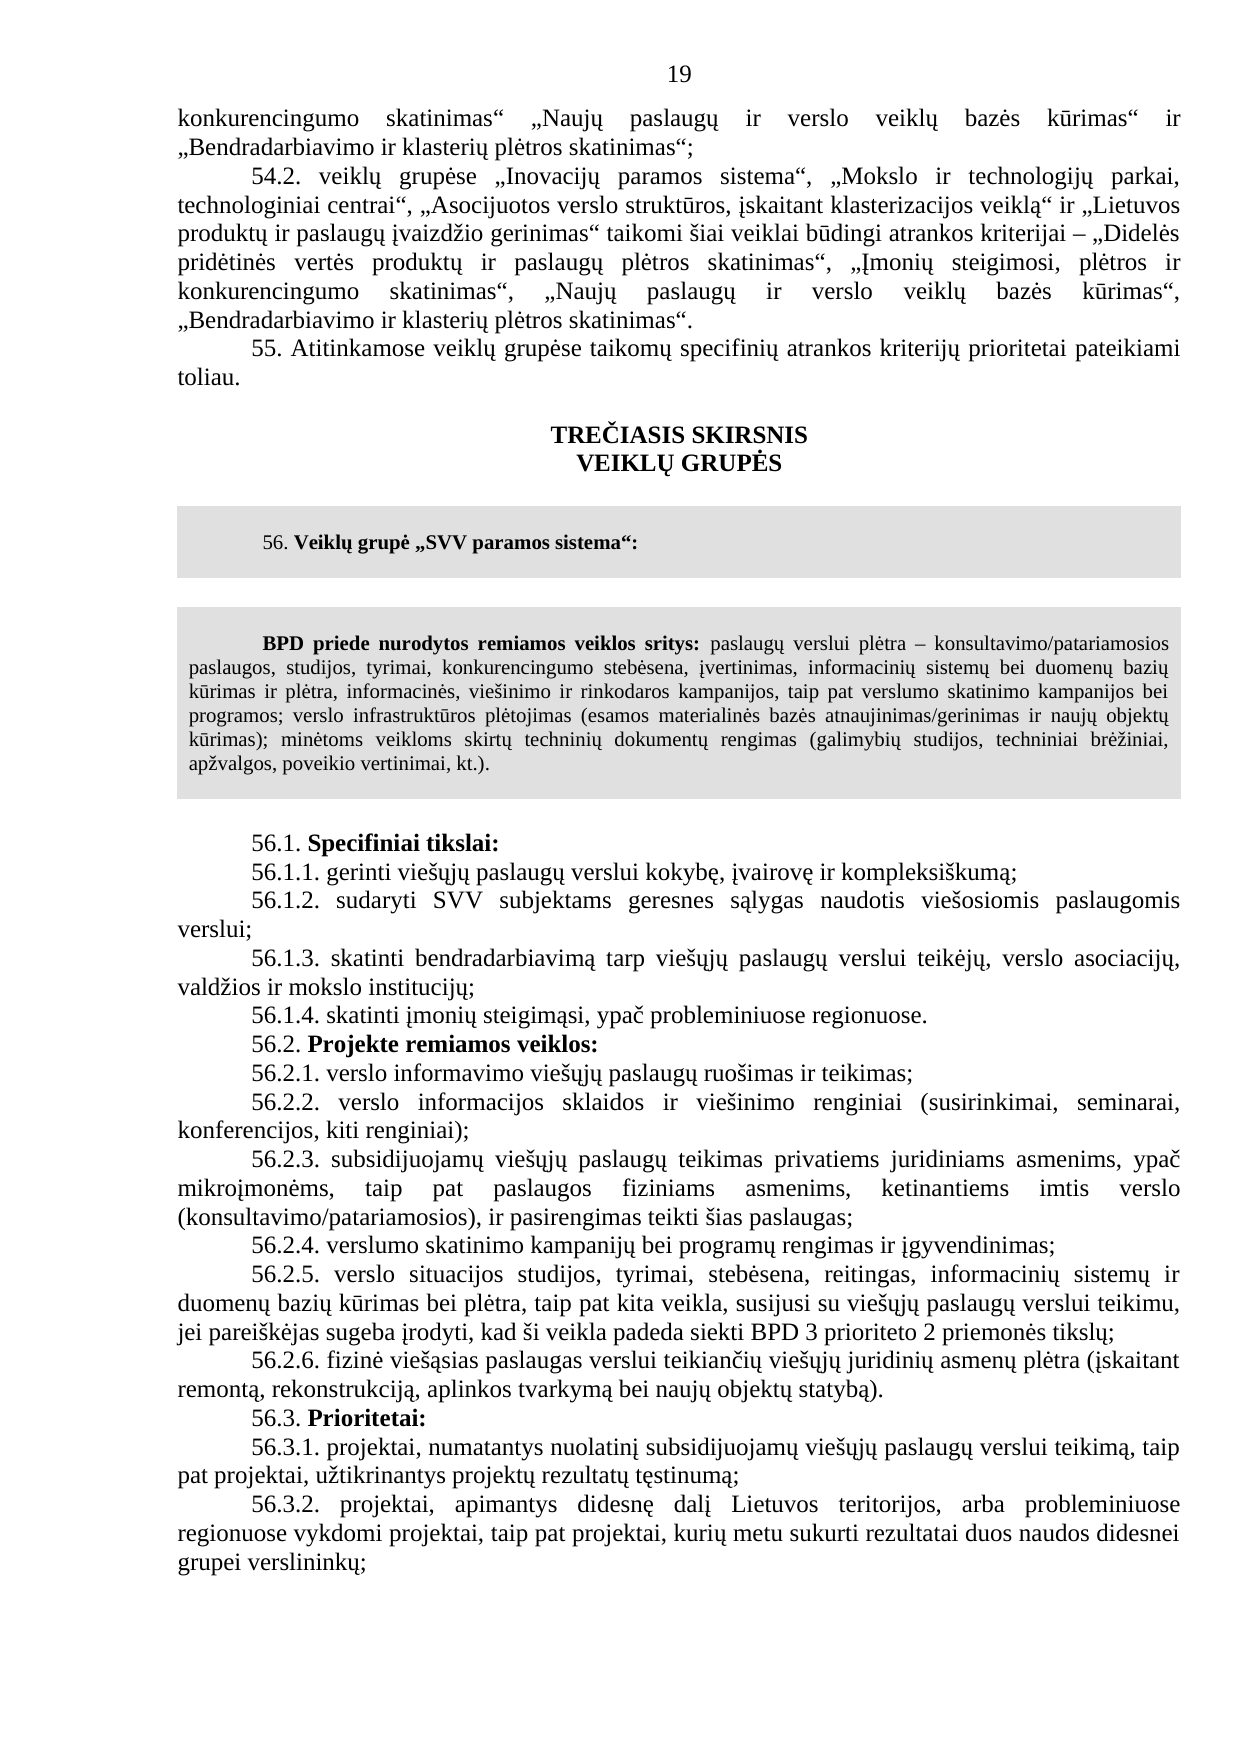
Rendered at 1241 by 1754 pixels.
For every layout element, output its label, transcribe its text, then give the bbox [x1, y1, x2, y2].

text trečiasis skirsnis [177, 420, 1181, 448]
text 56.1. Specifiniai tikslai: [177, 828, 1181, 857]
text 56.2.3. subsidijuojamų viešųjų paslaugų teikimas privatiems juridiniams asmenims, ypač mikroįmonėms, taip pat paslaugos fiziniams asmenims, ketinantiems imtis verslo (konsultavimo/patariamosios), ir pasirengimas teikti šias paslaugas; [177, 1144, 1181, 1231]
text 56.2.2. verslo informacijos sklaidos ir viešinimo renginiai (susirinkimai, seminarai, konferencijos, kiti renginiai); [177, 1087, 1181, 1144]
text 56.1.2. sudaryti SVV subjektams geresnes sąlygas naudotis viešosiomis paslaugomis verslui; [177, 886, 1181, 943]
text 54.2. veiklų grupėse „Inovacijų paramos sistema“, „Mokslo ir technologijų parkai, technologiniai centrai“, „Asocijuotos verslo struktūros, įskaitant klasterizacijos veiklą“ ir „Lietuvos produktų ir paslaugų įvaizdžio gerinimas“ taikomi šiai veiklai būdingi atrankos kriterijai – „Didelės pridėtinės vertės produktų ir paslaugų plėtros skatinimas“, „Įmonių steigimosi, plėtros ir konkurencingumo skatinimas“, „Naujų paslaugų ir verslo veiklų bazės kūrimas“, „Bendradarbiavimo ir klasterių plėtros skatinimas“. [177, 161, 1181, 333]
text 56.2.5. verslo situacijos studijos, tyrimai, stebėsena, reitingas, informacinių sistemų ir duomenų bazių kūrimas bei plėtra, taip pat kita veikla, susijusi su viešųjų paslaugų verslui teikimu, jei pareiškėjas sugeba įrodyti, kad ši veikla padeda siekti BPD 3 prioriteto 2 priemonės tikslų; [177, 1259, 1181, 1346]
text konkurencingumo skatinimas“ „Naujų paslaugų ir verslo veiklų bazės kūrimas“ ir „Bendradarbiavimo ir klasterių plėtros skatinimas“; [177, 103, 1181, 161]
text 56.2. Projekte remiamos veiklos: [177, 1029, 1181, 1058]
text 56.1.4. skatinti įmonių steigimąsi, ypač probleminiuose regionuose. [177, 1001, 1181, 1029]
text 56.3.2. projektai, apimantys didesnę dalį Lietuvos teritorijos, arba probleminiuose regionuose vykdomi projektai, taip pat projektai, kurių metu sukurti rezultatai duos naudos didesnei grupei verslininkų; [177, 1489, 1181, 1576]
text 56.2.6. fizinė viešąsias paslaugas verslui teikiančių viešųjų juridinių asmenų plėtra (įskaitant remontą, rekonstrukciją, aplinkos tvarkymą bei naujų objektų statybą). [177, 1346, 1181, 1403]
text 56.2.4. verslumo skatinimo kampanijų bei programų rengimas ir įgyvendinimas; [177, 1231, 1181, 1259]
text 55. Atitinkamose veiklų grupėse taikomų specifinių atrankos kriterijų prioritetai pateikiami toliau. [177, 333, 1181, 391]
table_header 56. Veiklų grupė „SVV paramos sistema“: [177, 506, 1181, 578]
table_header BPD priede nurodytos remiamos veiklos sritys: paslaugų verslui plėtra – konsultavimo/patariamosios paslaugos, studijos, tyrimai, konkurencingumo stebėsena, įvertinimas, informacinių sistemų bei duomenų bazių kūrimas ir plėtra, informacinės, viešinimo ir rinkodaros kampanijos, taip pat verslumo skatinimo kampanijos bei programos; verslo infrastruktūros plėtojimas (esamos materialinės bazės atnaujinimas/gerinimas ir naujų objektų kūrimas); minėtoms veikloms skirtų techninių dokumentų rengimas (galimybių studijos, techniniai brėžiniai, apžvalgos, poveikio vertinimai, kt.). [177, 607, 1181, 799]
text veiklŲ grupės [177, 448, 1181, 477]
text 56.3.1. projektai, numatantys nuolatinį subsidijuojamų viešųjų paslaugų verslui teikimą, taip pat projektai, užtikrinantys projektų rezultatų tęstinumą; [177, 1432, 1181, 1489]
text 56.1.1. gerinti viešųjų paslaugų verslui kokybę, įvairovę ir kompleksiškumą; [177, 857, 1181, 886]
text 56.2.1. verslo informavimo viešųjų paslaugų ruošimas ir teikimas; [177, 1058, 1181, 1087]
text 56.3. Prioritetai: [177, 1403, 1181, 1432]
text 56.1.3. skatinti bendradarbiavimą tarp viešųjų paslaugų verslui teikėjų, verslo asociacijų, valdžios ir mokslo institucijų; [177, 943, 1181, 1001]
